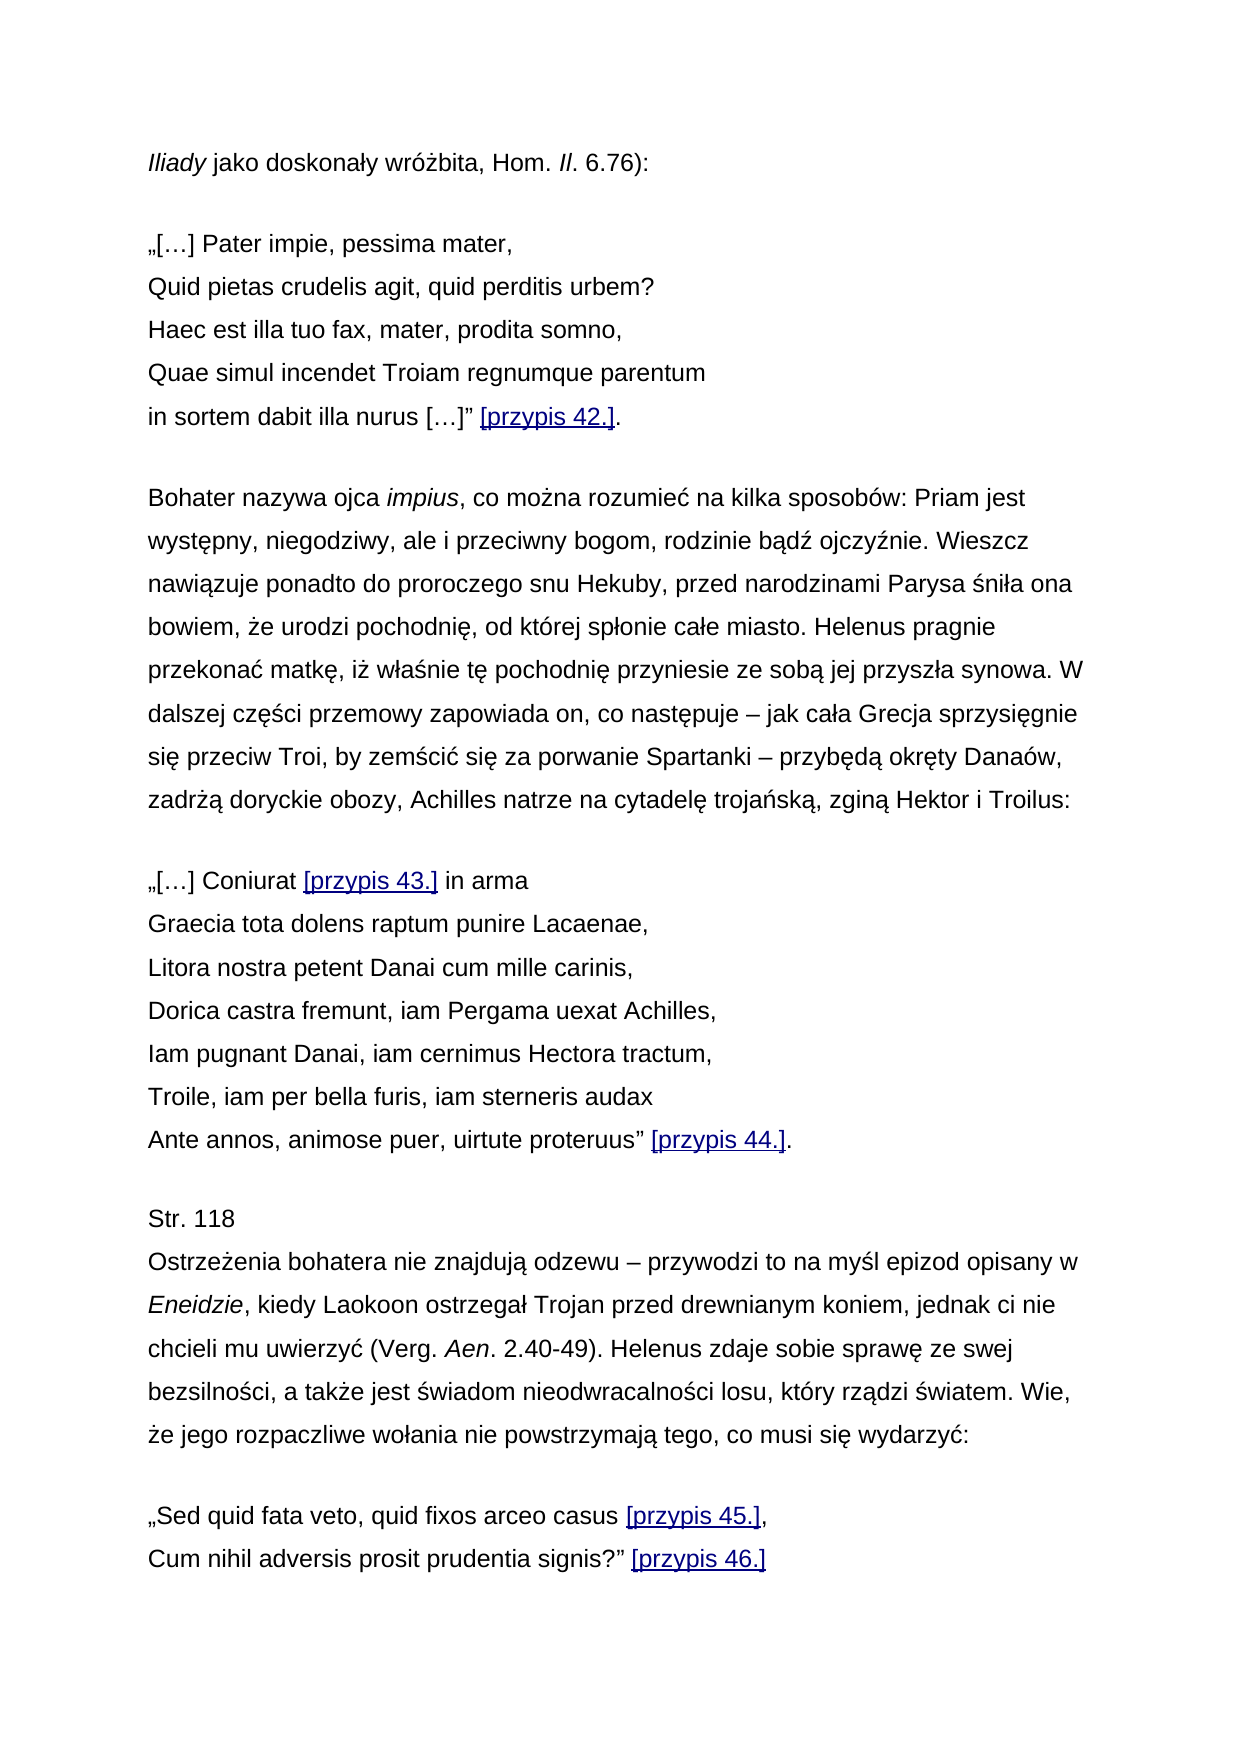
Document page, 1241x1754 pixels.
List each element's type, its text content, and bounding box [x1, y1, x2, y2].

text Ostrzeżenia bohatera nie znajdują odzewu – przywodzi to na myśl epizod opisany w Eneidzie, kiedy Laokoon ostrzegał Trojan przed drewnianym koniem, jednak ci nie chcieli mu uwierzyć (Verg. Aen. 2.40-49). Helenus zdaje sobie sprawę ze swej bezsilności, a także jest świadom nieodwracalności losu, który rządzi światem. Wie, że jego rozpaczliwe wołania nie powstrzymają tego, co musi się wydarzyć: [148, 1247, 1093, 1448]
text Litora nostra petent Danai cum mille carinis, [148, 953, 1093, 981]
text „[…] Coniurat [przypis 43.] in arma [148, 866, 1093, 895]
text „[…] Pater impie, pessima mater, [148, 229, 1093, 258]
text Iam pugnant Danai, iam cernimus Hectora tractum, [148, 1039, 1093, 1068]
text in sortem dabit illa nurus […]” [przypis 42.]. [148, 402, 1093, 430]
text „Sed quid fata veto, quid fixos arceo casus [przypis 45.], [148, 1501, 1093, 1530]
text Quid pietas crudelis agit, quid perditis urbem? [148, 272, 1093, 301]
text Str. 118 [148, 1204, 1093, 1233]
text Cum nihil adversis prosit prudentia signis?” [przypis 46.] [148, 1544, 1093, 1573]
text Haec est illa tuo fax, mater, prodita somno, [148, 315, 1093, 344]
text Graecia tota dolens raptum punire Lacaenae, [148, 909, 1093, 938]
text Ante annos, animose puer, uirtute proteruus” [przypis 44.]. [148, 1125, 1093, 1154]
text Dorica castra fremunt, iam Pergama uexat Achilles, [148, 996, 1093, 1024]
text Iliady jako doskonały wróżbita, Hom. Il. 6.76): [148, 148, 1093, 176]
text Bohater nazywa ojca impius, co można rozumieć na kilka sposobów: Priam jest występny, niegodziwy, ale i przeciwny bogom, rodzinie bądź ojczyźnie. Wieszcz nawiązuje ponadto do proroczego snu Hekuby, przed narodzinami Parysa śniła ona bowiem, że urodzi pochodnię, od której spłonie całe miasto. Helenus pragnie przekonać matkę, iż właśnie tę pochodnię przyniesie ze sobą jej przyszła synowa. W dalszej części przemowy zapowiada on, co następuje – jak cała Grecja sprzysięgnie się przeciw Troi, by zemścić się za porwanie Spartanki – przybędą okręty Danaów, zadrżą doryckie obozy, Achilles natrze na cytadelę trojańską, zginą Hektor i Troilus: [148, 483, 1093, 814]
text Quae simul incendet Troiam regnumque parentum [148, 358, 1093, 387]
text Troile, iam per bella furis, iam sterneris audax [148, 1082, 1093, 1111]
